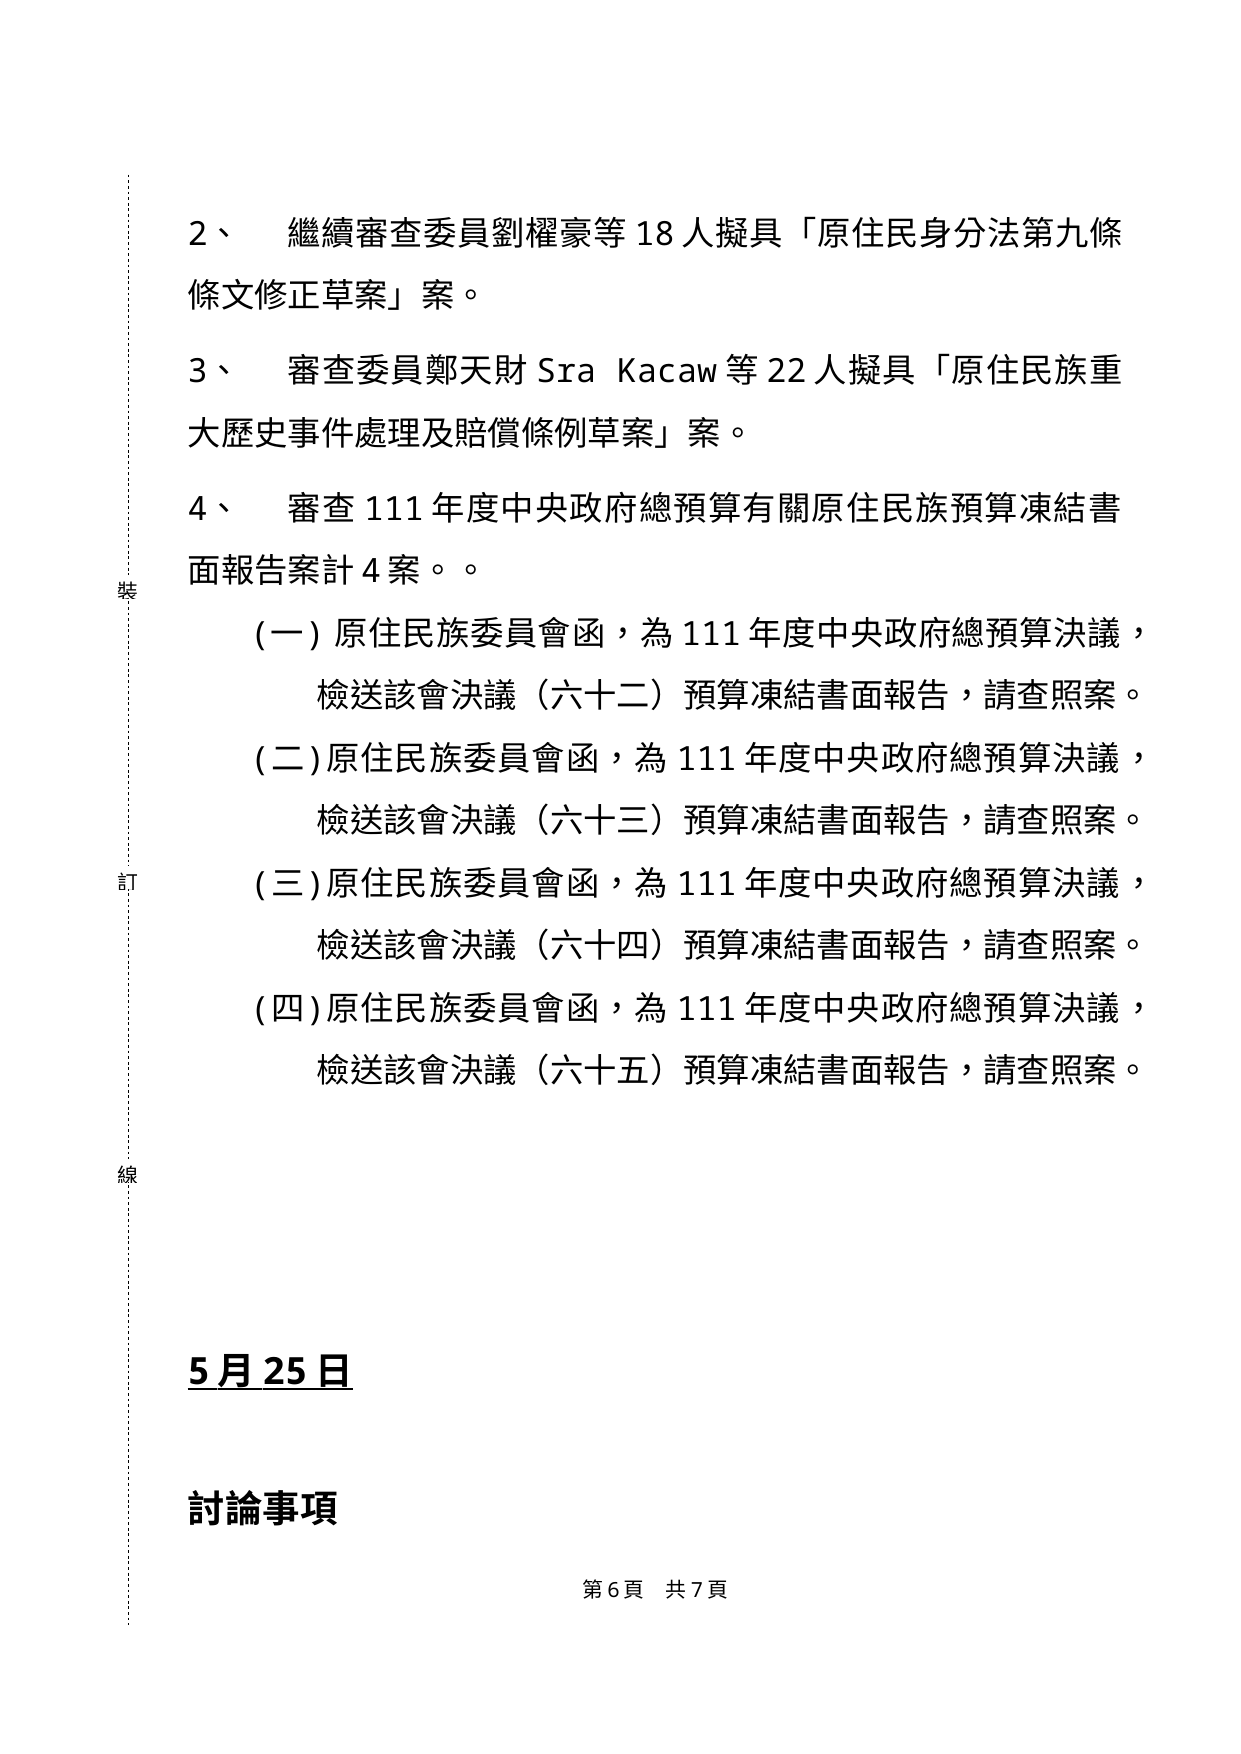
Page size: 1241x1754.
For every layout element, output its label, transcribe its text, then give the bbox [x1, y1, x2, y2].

text (四)原住民族委員會函，為111年度中央政府總預算決議，檢送該會決議（六十五）預算凍結書面報告，請查照案。 [250, 964, 1122, 1089]
text (三)原住民族委員會函，為111年度中央政府總預算決議，檢送該會決議（六十四）預算凍結書面報告，請查照案。 [250, 839, 1122, 964]
text 討論事項 [187, 1464, 1122, 1527]
text 5月25日 [187, 1327, 1122, 1389]
text (二)原住民族委員會函，為111年度中央政府總預算決議，檢送該會決議（六十三）預算凍結書面報告，請查照案。 [250, 714, 1122, 839]
list 繼續審查委員劉櫂豪等18人擬具「原住民身分法第九條條文修正草案」案。 [187, 189, 1123, 314]
list 審查委員鄭天財Sra Kacaw等22人擬具「原住民族重大歷史事件處理及賠償條例草案」案。 [187, 327, 1123, 452]
list 審查111年度中央政府總預算有關原住民族預算凍結書面報告案計4案。。 [187, 464, 1123, 589]
text (一) 原住民族委員會函，為111年度中央政府總預算決議，檢送該會決議（六十二）預算凍結書面報告，請查照案。 [250, 589, 1122, 714]
